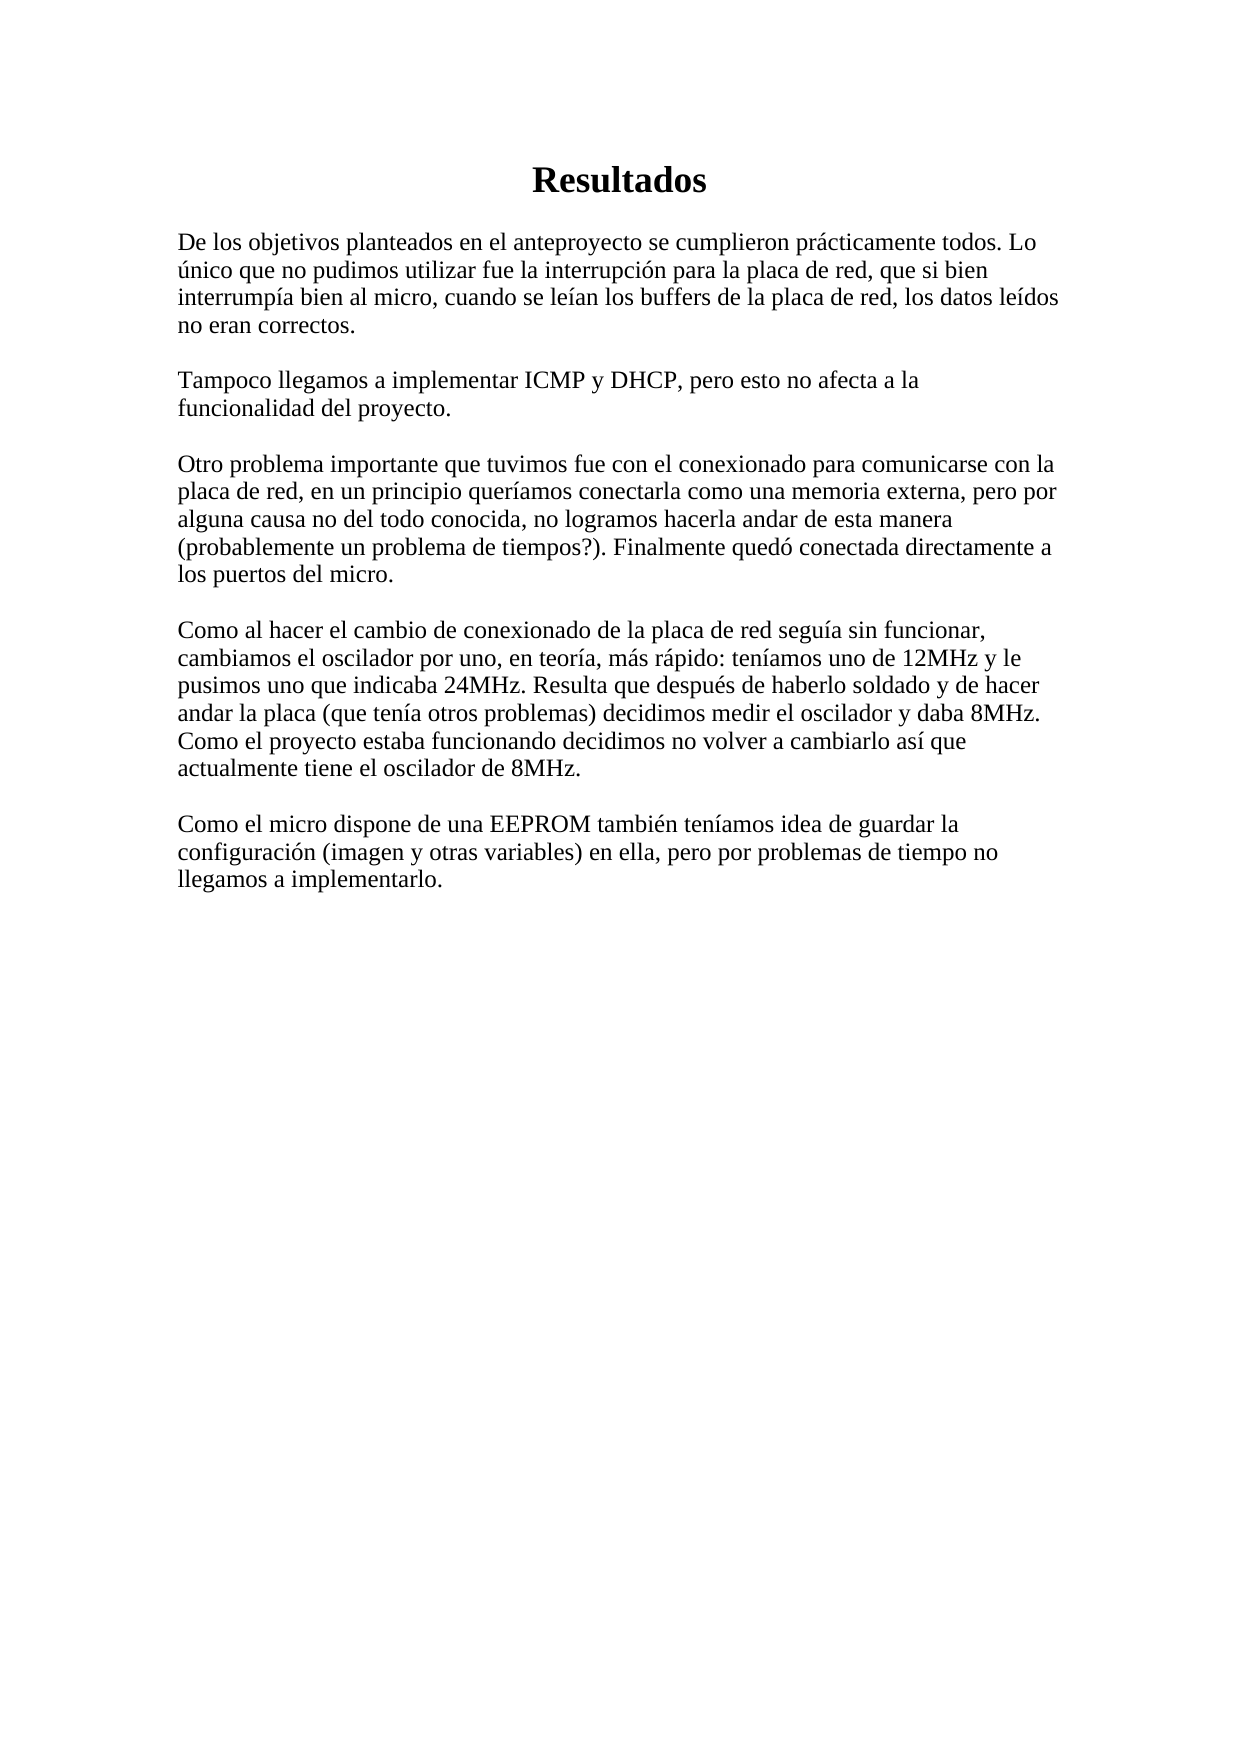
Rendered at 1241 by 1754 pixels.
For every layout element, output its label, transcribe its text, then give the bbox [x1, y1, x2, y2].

subtitle Resultados [176, 159, 1063, 200]
text De los objetivos planteados en el anteproyecto se cumplieron prácticamente todos. Lo único que no pudimos utilizar fue la interrupción para la placa de red, que si bien interrumpía bien al micro, cuando se leían los buffers de la placa de red, los datos leídos no eran correctos. [177, 228, 1063, 339]
text Tampoco llegamos a implementar ICMP y DHCP, pero esto no afecta a la funcionalidad del proyecto. [177, 367, 1063, 422]
text Como el micro dispone de una EEPROM también teníamos idea de guardar la configuración (imagen y otras variables) en ella, pero por problemas de tiempo no llegamos a implementarlo. [177, 810, 1063, 893]
text Otro problema importante que tuvimos fue con el conexionado para comunicarse con la placa de red, en un principio queríamos conectarla como una memoria externa, pero por alguna causa no del todo conocida, no logramos hacerla andar de esta manera (probablemente un problema de tiempos?). Finalmente quedó conectada directamente a los puertos del micro. [177, 450, 1063, 588]
text Como al hacer el cambio de conexionado de la placa de red seguía sin funcionar, cambiamos el oscilador por uno, en teoría, más rápido: teníamos uno de 12MHz y le pusimos uno que indicaba 24MHz. Resulta que después de haberlo soldado y de hacer andar la placa (que tenía otros problemas) decidimos medir el oscilador y daba 8MHz. Como el proyecto estaba funcionando decidimos no volver a cambiarlo así que actualmente tiene el oscilador de 8MHz. [177, 616, 1063, 782]
